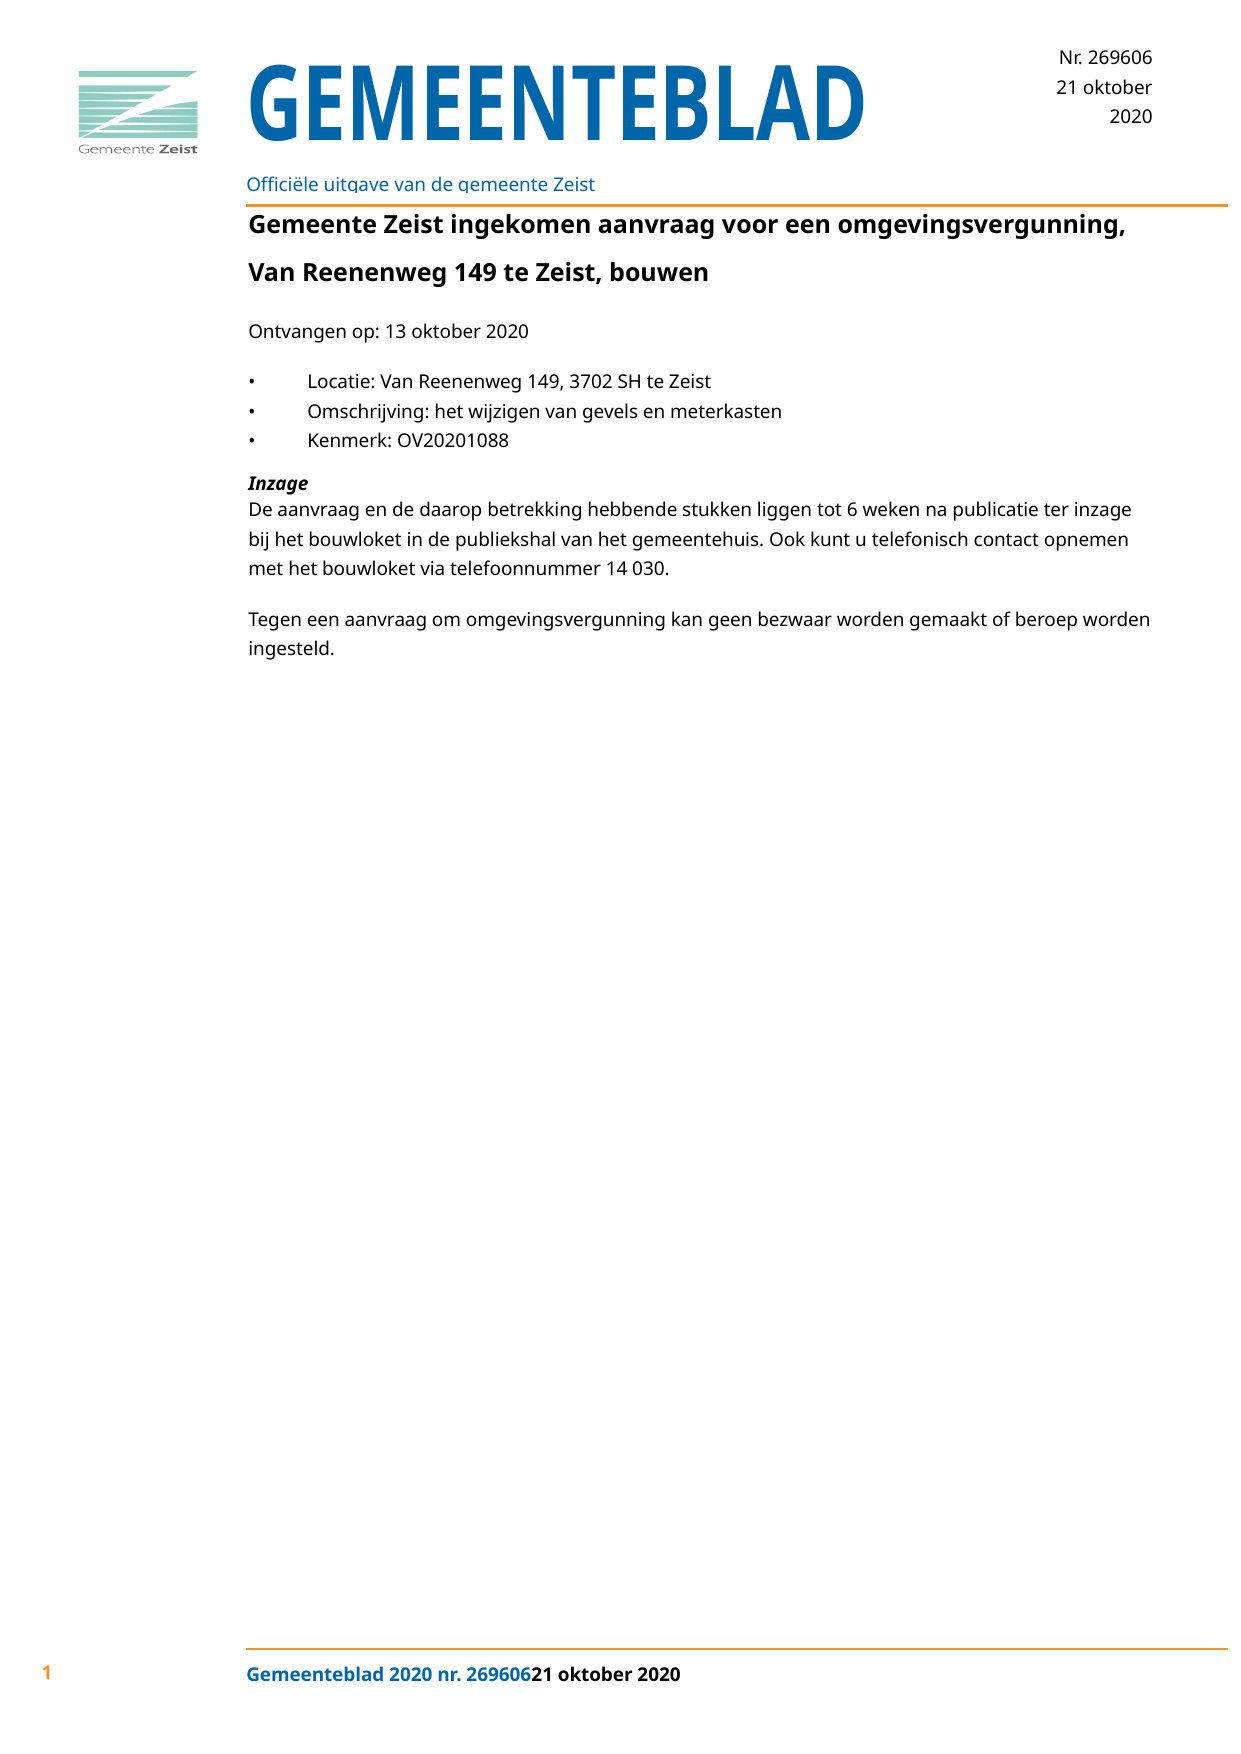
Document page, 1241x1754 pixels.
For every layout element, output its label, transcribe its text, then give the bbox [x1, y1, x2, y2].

picture [41, 47, 231, 172]
text Gemeente Zeist ingekomen aanvraag voor een omgevingsvergunning, Van Reenenweg 149 te Zeist, bouwen [248, 207, 1152, 288]
list Kenmerk: OV20201088 [248, 427, 1152, 453]
text De aanvraag en de daarop betrekking hebbende stukken liggen tot 6 weken na publicatie ter inzage bij het bouwloket in de publiekshal van het gemeentehuis. Ook kunt u telefonisch contact opnemen met het bouwloket via telefoonnummer 14 030. [248, 496, 1152, 581]
text Ontvangen op: 13 oktober 2020 [248, 318, 1152, 344]
list Omschrijving: het wijzigen van gevels en meterkasten [248, 398, 1152, 424]
list Locatie: Van Reenenweg 149, 3702 SH te Zeist [248, 368, 1152, 394]
text Inzage [248, 471, 1152, 496]
text Tegen een aanvraag om omgevingsvergunning kan geen bezwaar worden gemaakt of beroep worden ingesteld. [248, 606, 1152, 661]
